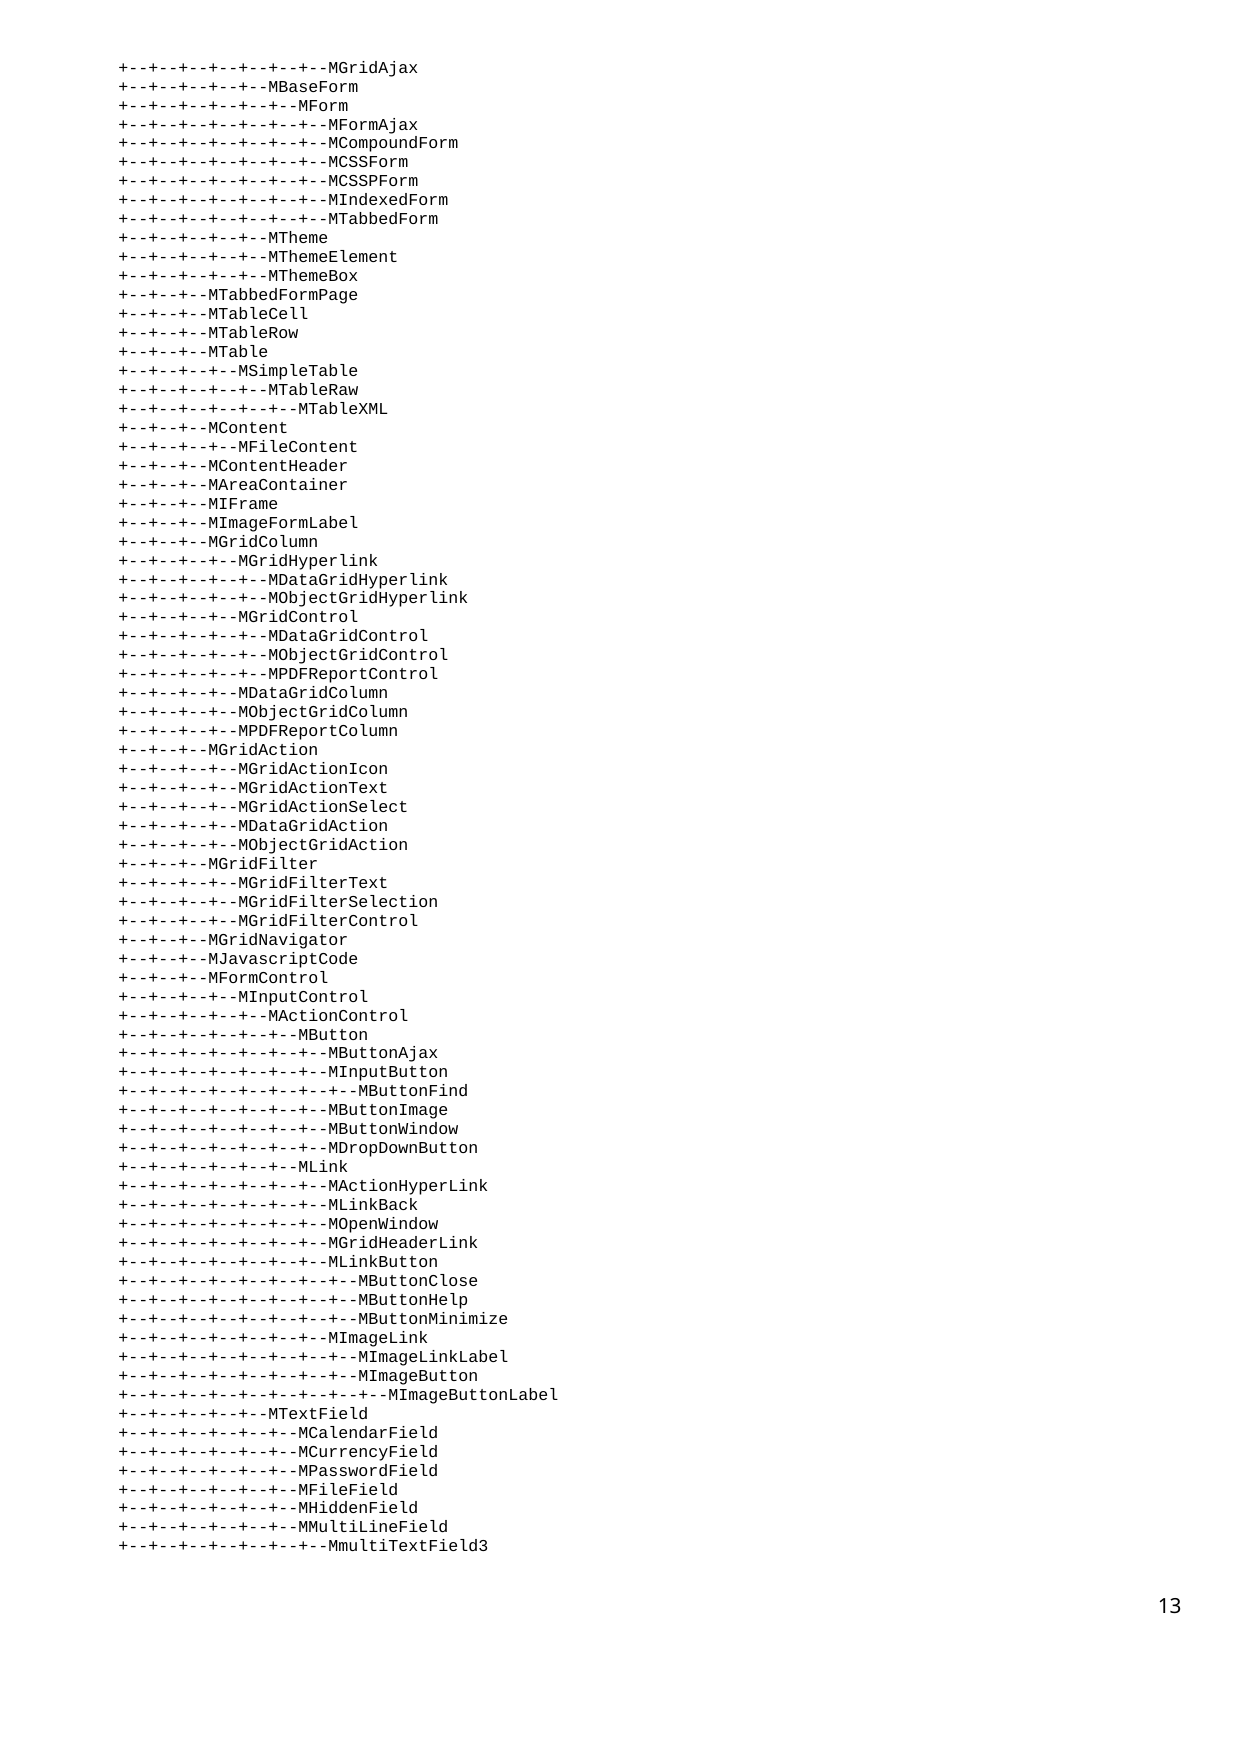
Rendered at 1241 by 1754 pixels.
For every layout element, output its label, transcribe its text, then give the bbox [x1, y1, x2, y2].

text +--+--+--+--MObjectGridColumn [118, 704, 1181, 723]
text +--+--+--+--+--+--+--MGridAjax [118, 59, 1181, 78]
text +--+--+--+--+--+--+--+--MButtonHelp [118, 1291, 1181, 1310]
text +--+--+--+--MGridActionText [118, 779, 1181, 798]
text +--+--+--+--MGridHyperlink [118, 552, 1181, 571]
text +--+--+--+--MDataGridAction [118, 817, 1181, 836]
text +--+--+--+--+--+--+--+--MImageButton [118, 1367, 1181, 1386]
text +--+--+--+--+--MObjectGridHyperlink [118, 590, 1181, 609]
text +--+--+--+--+--+--+--+--MButtonClose [118, 1272, 1181, 1291]
text +--+--+--+--MGridFilterSelection [118, 893, 1181, 912]
text +--+--+--MContent [118, 419, 1181, 438]
text +--+--+--+--+--+--+--MButtonWindow [118, 1121, 1181, 1140]
text +--+--+--+--+--MTableRaw [118, 381, 1181, 400]
text +--+--+--MTableRow [118, 324, 1181, 343]
text +--+--+--+--+--+--+--MImageLink [118, 1329, 1181, 1348]
text +--+--+--+--+--MDataGridControl [118, 628, 1181, 647]
text +--+--+--+--MDataGridColumn [118, 685, 1181, 704]
text +--+--+--+--MSimpleTable [118, 362, 1181, 381]
text +--+--+--+--+--+--+--+--MButtonMinimize [118, 1310, 1181, 1329]
text +--+--+--MGridAction [118, 742, 1181, 761]
text +--+--+--+--+--+--+--MOpenWindow [118, 1216, 1181, 1234]
text +--+--+--+--+--+--MTableXML [118, 400, 1181, 419]
text +--+--+--MTable [118, 343, 1181, 362]
text +--+--+--+--+--+--+--+--MImageLinkLabel [118, 1348, 1181, 1367]
text +--+--+--+--MGridActionSelect [118, 798, 1181, 817]
text +--+--+--+--+--MTextField [118, 1405, 1181, 1424]
text +--+--+--+--+--+--+--+--MButtonFind [118, 1083, 1181, 1102]
text +--+--+--+--+--+--+--MInputButton [118, 1064, 1181, 1083]
text +--+--+--+--+--+--MFileField [118, 1481, 1181, 1500]
text +--+--+--+--+--+--+--MButtonAjax [118, 1045, 1181, 1064]
text +--+--+--+--+--MTheme [118, 230, 1181, 249]
text +--+--+--MGridNavigator [118, 931, 1181, 950]
text +--+--+--+--+--+--+--+--+--MImageButtonLabel [118, 1386, 1181, 1405]
text +--+--+--+--+--+--MButton [118, 1026, 1181, 1045]
text +--+--+--+--+--+--+--MButtonImage [118, 1102, 1181, 1121]
text +--+--+--+--+--MActionControl [118, 1007, 1181, 1026]
text +--+--+--+--+--+--MForm [118, 97, 1181, 116]
text +--+--+--+--+--+--+--MFormAjax [118, 116, 1181, 135]
text +--+--+--+--+--+--+--MmultiTextField3 [118, 1538, 1181, 1557]
text +--+--+--MContentHeader [118, 457, 1181, 476]
text +--+--+--MJavascriptCode [118, 950, 1181, 969]
text +--+--+--+--+--+--MMultiLineField [118, 1519, 1181, 1538]
text +--+--+--+--+--+--+--MLinkButton [118, 1253, 1181, 1272]
text +--+--+--+--+--+--+--MCSSForm [118, 154, 1181, 173]
text +--+--+--+--+--MPDFReportControl [118, 666, 1181, 685]
text +--+--+--+--+--+--+--MCompoundForm [118, 135, 1181, 154]
text +--+--+--+--MGridFilterText [118, 874, 1181, 893]
text +--+--+--MGridColumn [118, 533, 1181, 552]
text +--+--+--MAreaContainer [118, 476, 1181, 495]
text +--+--+--+--+--+--+--MIndexedForm [118, 192, 1181, 211]
text +--+--+--+--+--+--MLink [118, 1159, 1181, 1178]
text +--+--+--+--+--+--MHiddenField [118, 1500, 1181, 1519]
text +--+--+--MTabbedFormPage [118, 287, 1181, 306]
text +--+--+--MImageFormLabel [118, 514, 1181, 533]
text +--+--+--+--MObjectGridAction [118, 836, 1181, 855]
text +--+--+--+--+--MBaseForm [118, 78, 1181, 97]
text +--+--+--MGridFilter [118, 855, 1181, 874]
text +--+--+--+--+--+--+--MDropDownButton [118, 1140, 1181, 1159]
text +--+--+--+--+--+--+--MCSSPForm [118, 173, 1181, 192]
text +--+--+--+--+--+--MCurrencyField [118, 1443, 1181, 1462]
text +--+--+--+--MPDFReportColumn [118, 723, 1181, 742]
text +--+--+--MTableCell [118, 306, 1181, 324]
text +--+--+--+--MInputControl [118, 988, 1181, 1007]
text +--+--+--+--MGridControl [118, 609, 1181, 628]
text +--+--+--MIFrame [118, 495, 1181, 514]
text +--+--+--MFormControl [118, 969, 1181, 988]
text +--+--+--+--+--+--+--MLinkBack [118, 1197, 1181, 1216]
text +--+--+--+--MFileContent [118, 438, 1181, 457]
text +--+--+--+--+--+--MCalendarField [118, 1424, 1181, 1443]
text +--+--+--+--+--+--MPasswordField [118, 1462, 1181, 1481]
text +--+--+--+--+--MThemeElement [118, 249, 1181, 268]
text +--+--+--+--+--MThemeBox [118, 268, 1181, 287]
text +--+--+--+--MGridFilterControl [118, 912, 1181, 931]
text +--+--+--+--MGridActionIcon [118, 761, 1181, 779]
text +--+--+--+--+--+--+--MActionHyperLink [118, 1178, 1181, 1197]
text +--+--+--+--+--+--+--MGridHeaderLink [118, 1234, 1181, 1253]
text +--+--+--+--+--MObjectGridControl [118, 647, 1181, 666]
text +--+--+--+--+--MDataGridHyperlink [118, 571, 1181, 590]
text +--+--+--+--+--+--+--MTabbedForm [118, 211, 1181, 230]
